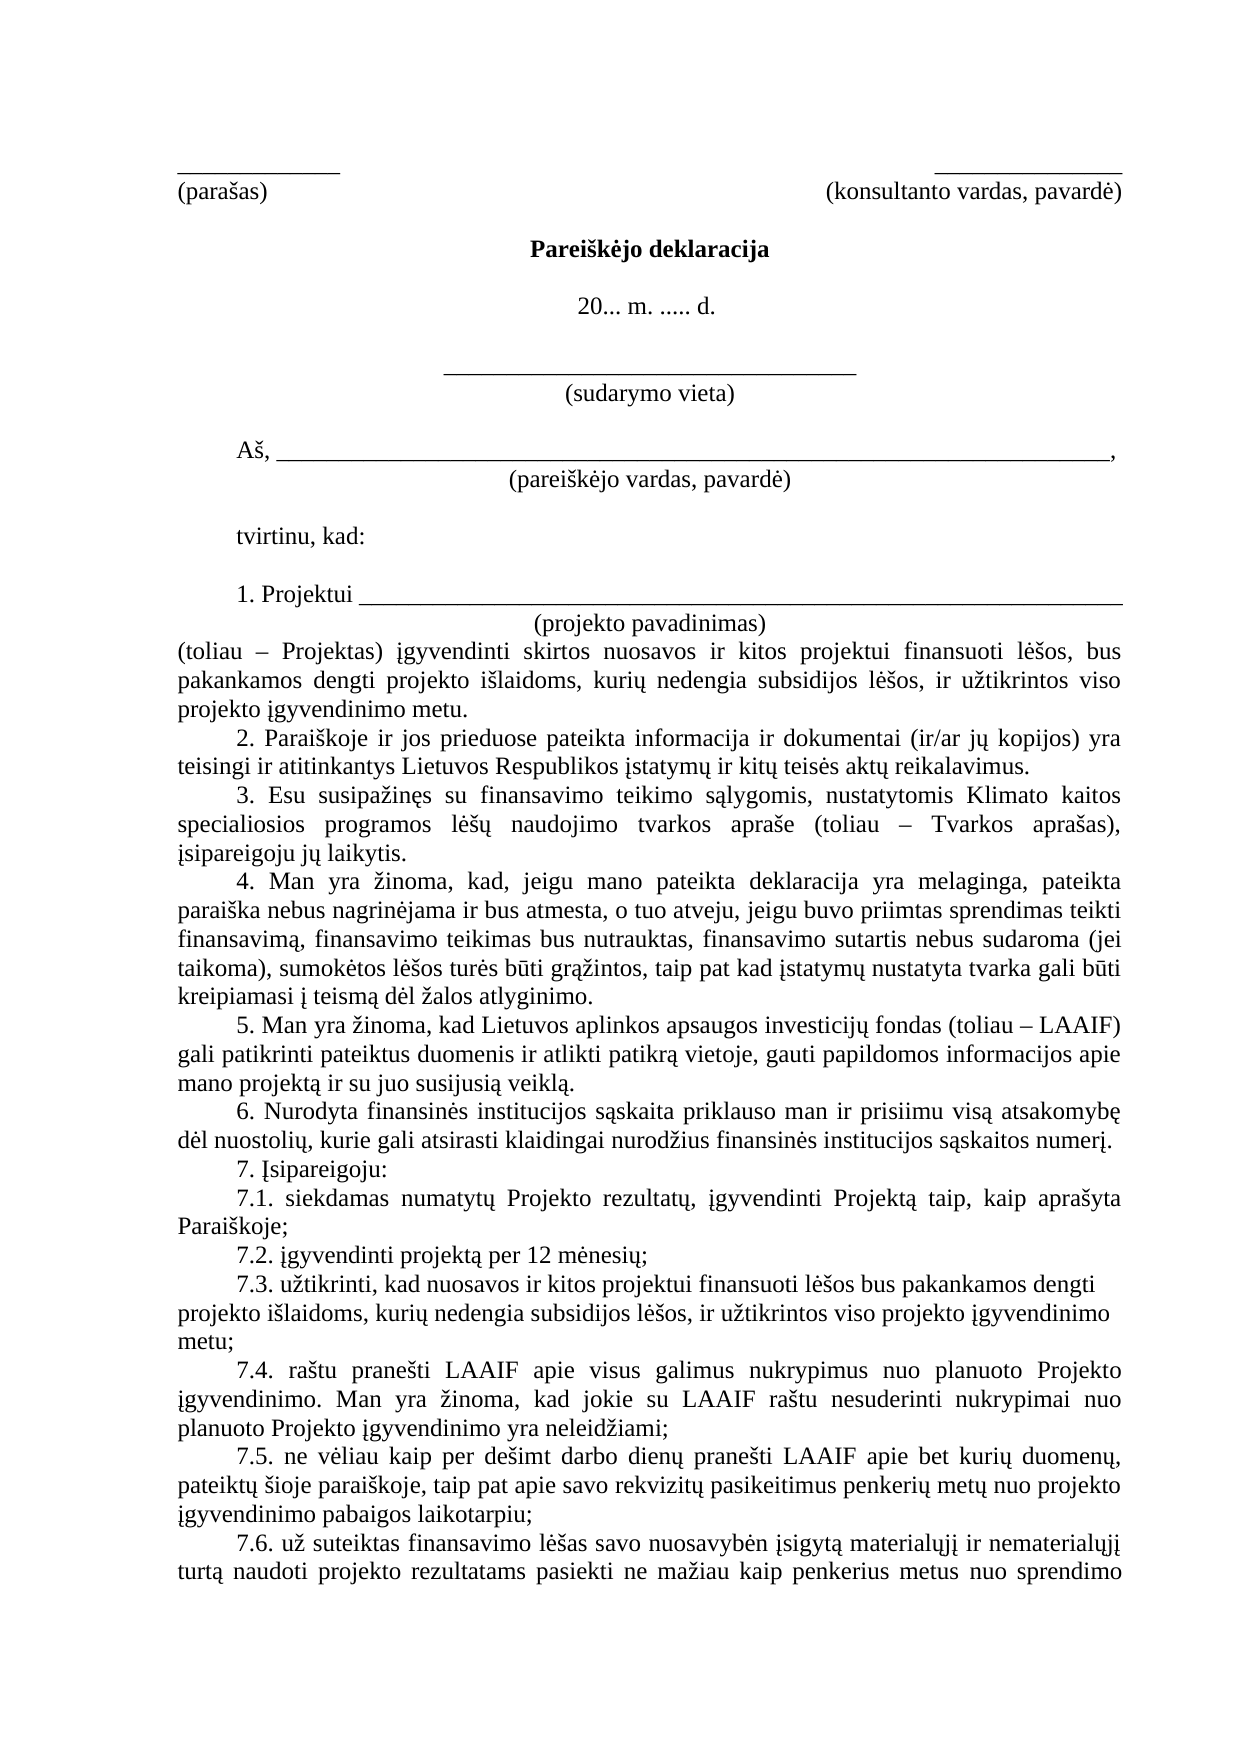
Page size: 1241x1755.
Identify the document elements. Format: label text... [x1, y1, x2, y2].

text _________________________________ [177, 349, 1122, 378]
text 7.4. raštu pranešti LAAIF apie visus galimus nukrypimus nuo planuoto Projekto įgyvendinimo. Man yra žinoma, kad jokie su LAAIF raštu nesuderinti nukrypimai nuo planuoto Projekto įgyvendinimo yra neleidžiami; [177, 1355, 1122, 1441]
text 4. Man yra žinoma, kad, jeigu mano pateikta deklaracija yra melaginga, pateikta paraiška nebus nagrinėjama ir bus atmesta, o tuo atveju, jeigu buvo priimtas sprendimas teikti finansavimą, finansavimo teikimas bus nutrauktas, finansavimo sutartis nebus sudaroma (jei taikoma), sumokėtos lėšos turės būti grąžintos, taip pat kad įstatymų nustatyta tvarka gali būti kreipiamasi į teismą dėl žalos atlyginimo. [177, 866, 1122, 1010]
text 7.3. užtikrinti, kad nuosavos ir kitos projektui finansuoti lėšos bus pakankamos dengti projekto išlaidoms, kurių nedengia subsidijos lėšos, ir užtikrintos viso projekto įgyvendinimo metu; [177, 1269, 1122, 1355]
text 2. Paraiškoje ir jos prieduose pateikta informacija ir dokumentai (ir/ar jų kopijos) yra teisingi ir atitinkantys Lietuvos Respublikos įstatymų ir kitų teisės aktų reikalavimus. [177, 723, 1122, 780]
text 7.5. ne vėliau kaip per dešimt darbo dienų pranešti LAAIF apie bet kurių duomenų, pateiktų šioje paraiškoje, taip pat apie savo rekvizitų pasikeitimus penkerių metų nuo projekto įgyvendinimo pabaigos laikotarpiu; [177, 1441, 1122, 1528]
text 1. Projektui [177, 579, 1122, 608]
text 3. Esu susipažinęs su finansavimo teikimo sąlygomis, nustatytomis Klimato kaitos specialiosios programos lėšų naudojimo tvarkos apraše (toliau – Tvarkos aprašas), įsipareigoju jų laikytis. [177, 780, 1122, 866]
text tvirtinu, kad: [177, 521, 1122, 550]
text _____________ _______________ [177, 148, 1122, 176]
text 7.6. už suteiktas finansavimo lėšas savo nuosavybėn įsigytą materialųjį ir nematerialųjį turtą naudoti projekto rezultatams pasiekti ne mažiau kaip penkerius metus nuo sprendimo [177, 1528, 1122, 1585]
text (pareiškėjo vardas, pavardė) [177, 464, 1122, 493]
text (toliau – Projektas) įgyvendinti skirtos nuosavos ir kitos projektui finansuoti lėšos, bus pakankamos dengti projekto išlaidoms, kurių nedengia subsidijos lėšos, ir užtikrintos viso projekto įgyvendinimo metu. [177, 636, 1122, 723]
text (parašas) (konsultanto vardas, pavardė) [177, 176, 1122, 205]
text Pareiškėjo deklaracija [177, 234, 1122, 263]
text 7.2. įgyvendinti projektą per 12 mėnesių; [177, 1240, 1122, 1269]
text 20... m. ..... d. [177, 291, 1122, 320]
text Aš, , [177, 435, 1122, 464]
text 6. Nurodyta finansinės institucijos sąskaita priklauso man ir prisiimu visą atsakomybę dėl nuostolių, kurie gali atsirasti klaidingai nurodžius finansinės institucijos sąskaitos numerį. [177, 1096, 1122, 1154]
text 5. Man yra žinoma, kad Lietuvos aplinkos apsaugos investicijų fondas (toliau – LAAIF) gali patikrinti pateiktus duomenis ir atlikti patikrą vietoje, gauti papildomos informacijos apie mano projektą ir su juo susijusią veiklą. [177, 1010, 1122, 1096]
text 7. Įsipareigoju: [177, 1154, 1122, 1183]
text (projekto pavadinimas) [177, 608, 1122, 636]
text (sudarymo vieta) [177, 378, 1122, 406]
text 7.1. siekdamas numatytų Projekto rezultatų, įgyvendinti Projektą taip, kaip aprašyta Paraiškoje; [177, 1183, 1122, 1240]
